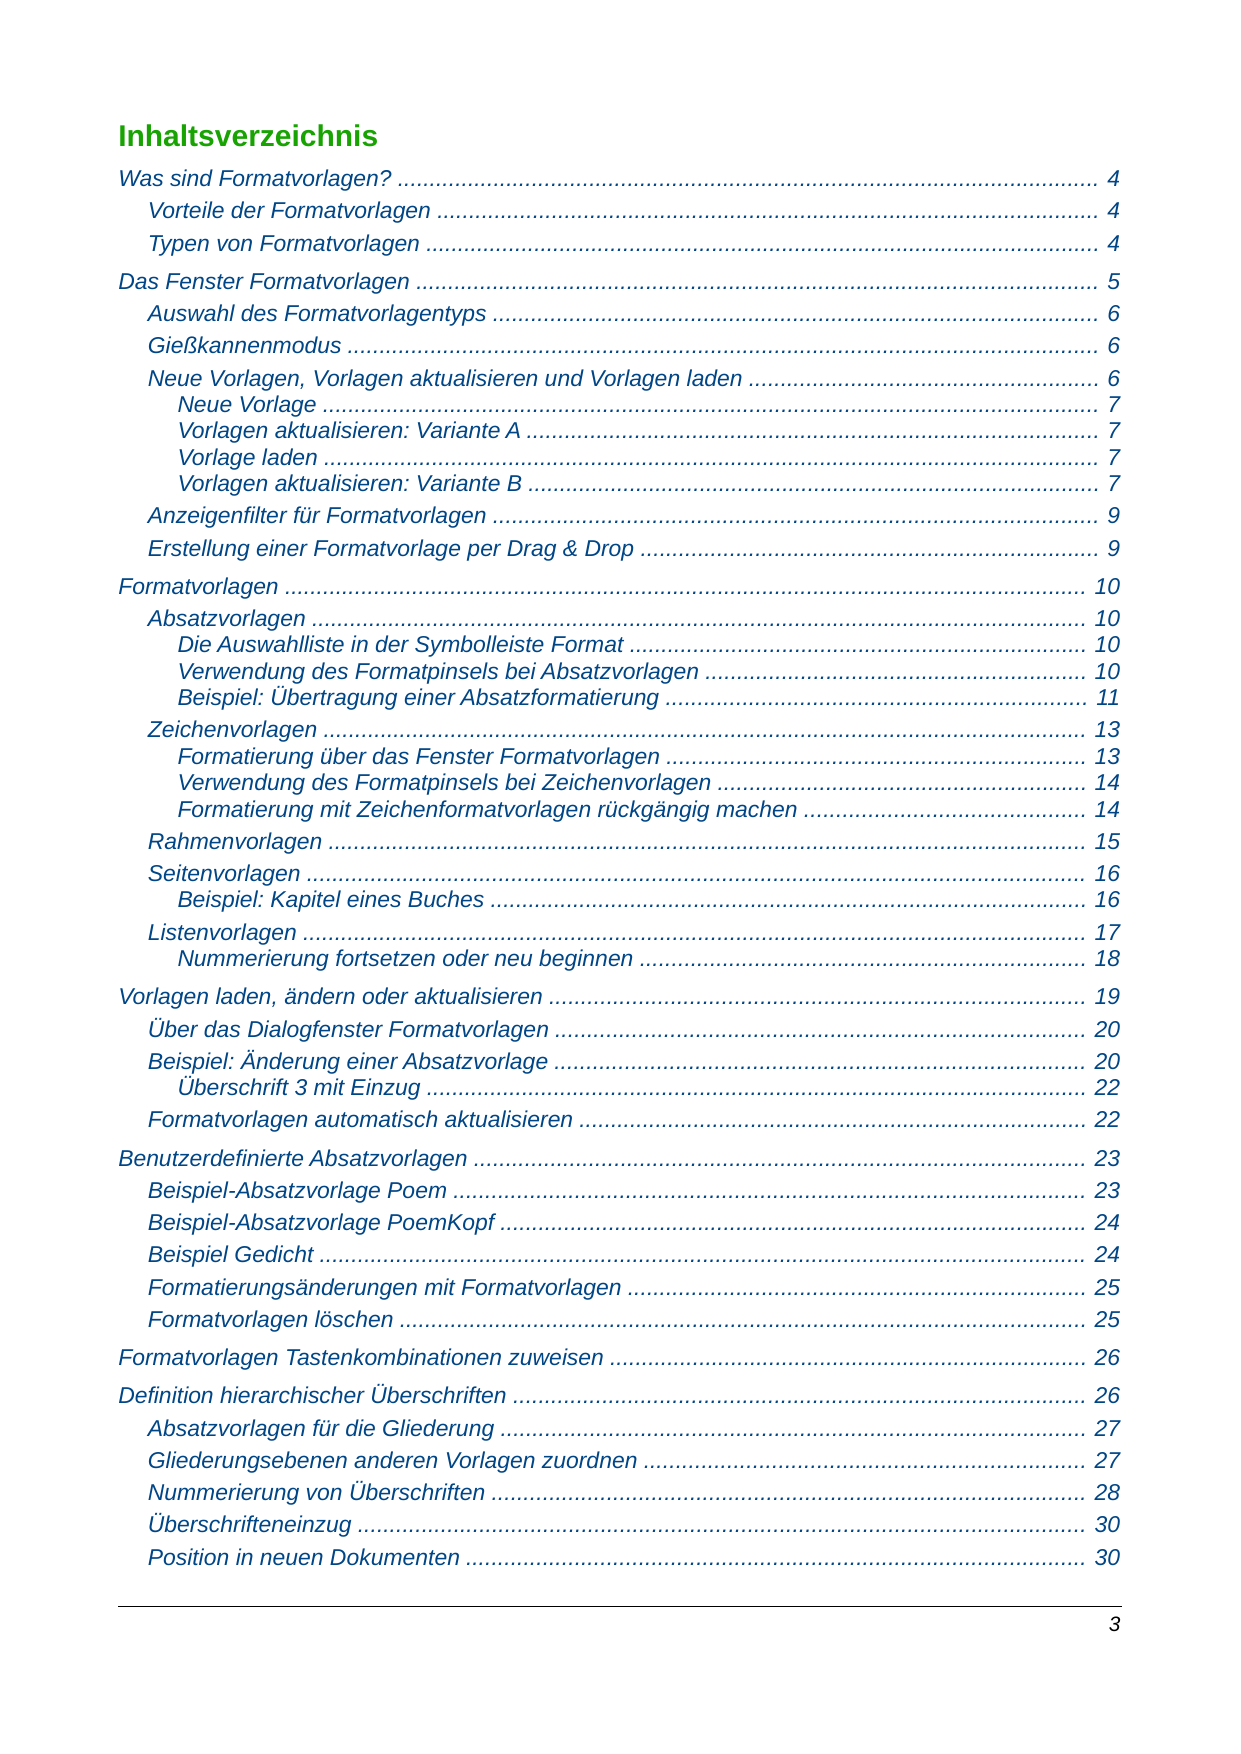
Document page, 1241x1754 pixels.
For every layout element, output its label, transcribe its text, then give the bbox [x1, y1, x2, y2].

text Absatzvorlagen 10 [148, 605, 1122, 631]
text Beispiel-Absatzvorlage PoemKopf 24 [148, 1209, 1122, 1236]
text Erstellung einer Formatvorlage per Drag & Drop 9 [148, 535, 1122, 561]
text Formatvorlagen 10 [118, 573, 1122, 599]
text Über das Dialogfenster Formatvorlagen 20 [148, 1016, 1122, 1042]
text Beispiel: Kapitel eines Buches 16 [177, 886, 1122, 913]
text Benutzerdefinierte Absatzvorlagen 23 [118, 1144, 1122, 1171]
text Vorlagen aktualisieren: Variante A 7 [177, 417, 1122, 444]
text Formatierung mit Zeichenformatvorlagen rückgängig machen 14 [177, 796, 1122, 822]
text Formatvorlagen Tastenkombinationen zuweisen 26 [118, 1344, 1122, 1371]
text Nummerierung fortsetzen oder neu beginnen 18 [177, 945, 1122, 971]
text Rahmenvorlagen 15 [148, 828, 1122, 854]
text Verwendung des Formatpinsels bei Absatzvorlagen 10 [177, 658, 1122, 684]
text Zeichenvorlagen 13 [148, 716, 1122, 743]
text Überschrifteneinzug 30 [148, 1511, 1122, 1538]
text Formatierung über das Fenster Formatvorlagen 13 [177, 743, 1122, 769]
text Nummerierung von Überschriften 28 [148, 1479, 1122, 1506]
text Was sind Formatvorlagen? 4 [118, 165, 1122, 191]
text Überschrift 3 mit Einzug 22 [177, 1074, 1122, 1101]
text Listenvorlagen 17 [148, 919, 1122, 945]
text Formatierungsänderungen mit Formatvorlagen 25 [148, 1274, 1122, 1300]
text Neue Vorlagen, Vorlagen aktualisieren und Vorlagen laden 6 [148, 365, 1122, 391]
text Vorlage laden 7 [177, 444, 1122, 470]
text Typen von Formatvorlagen 4 [148, 230, 1122, 256]
text Vorteile der Formatvorlagen 4 [148, 197, 1122, 224]
text Auswahl des Formatvorlagentyps 6 [148, 300, 1122, 326]
text Vorlagen aktualisieren: Variante B 7 [177, 470, 1122, 496]
text Beispiel-Absatzvorlage Poem 23 [148, 1177, 1122, 1203]
text Das Fenster Formatvorlagen 5 [118, 268, 1122, 294]
text Beispiel Gedicht 24 [148, 1241, 1122, 1268]
text Seitenvorlagen 16 [148, 860, 1122, 886]
text Verwendung des Formatpinsels bei Zeichenvorlagen 14 [177, 769, 1122, 796]
text Anzeigenfilter für Formatvorlagen 9 [148, 502, 1122, 529]
text Gliederungsebenen anderen Vorlagen zuordnen 27 [148, 1447, 1122, 1473]
text Inhaltsverzeichnis [118, 118, 1122, 153]
text Formatvorlagen löschen 25 [148, 1306, 1122, 1332]
text Beispiel: Übertragung einer Absatzformatierung 11 [177, 684, 1122, 711]
text Position in neuen Dokumenten 30 [148, 1544, 1122, 1570]
text Vorlagen laden, ändern oder aktualisieren 19 [118, 983, 1122, 1009]
text Gießkannenmodus 6 [148, 332, 1122, 359]
text Die Auswahlliste in der Symbolleiste Format 10 [177, 631, 1122, 658]
text Absatzvorlagen für die Gliederung 27 [148, 1414, 1122, 1441]
text Beispiel: Änderung einer Absatzvorlage 20 [148, 1048, 1122, 1074]
text Formatvorlagen automatisch aktualisieren 22 [148, 1106, 1122, 1133]
text Neue Vorlage 7 [177, 391, 1122, 417]
text Definition hierarchischer Überschriften 26 [118, 1382, 1122, 1409]
